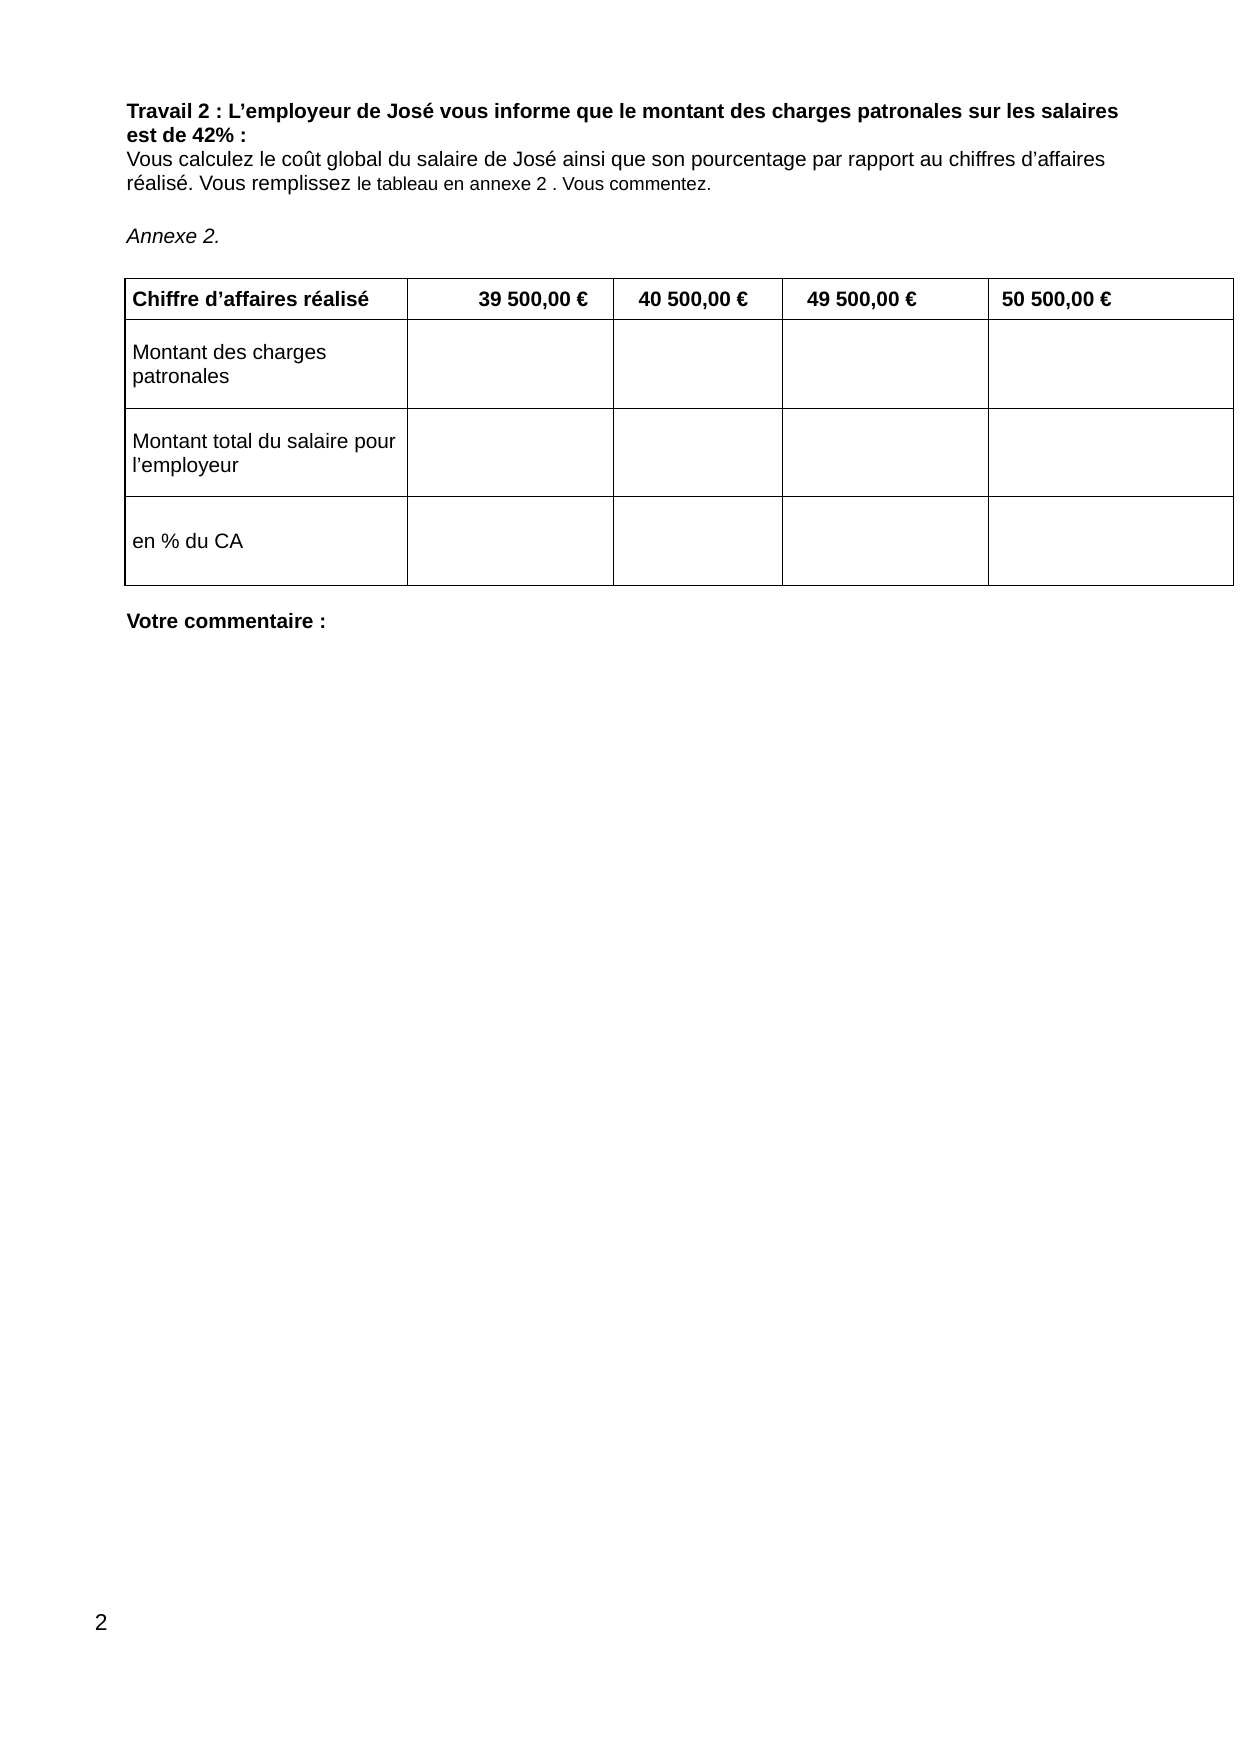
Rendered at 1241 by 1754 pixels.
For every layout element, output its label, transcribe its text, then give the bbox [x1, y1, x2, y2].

text Annexe 2. [126, 224, 1146, 248]
table_cell [408, 320, 613, 408]
table_cell en % du CA [126, 497, 407, 585]
table_cell [614, 320, 782, 408]
table_header 39 500,00 € [408, 279, 613, 319]
subtitle Votre commentaire : [126, 609, 1146, 633]
table_cell [989, 409, 1233, 496]
table_cell [408, 497, 613, 585]
table_header 49 500,00 € [783, 279, 988, 319]
subtitle Travail 2 : L’employeur de José vous informe que le montant des charges patronales sur les salaires est de 42% : [126, 99, 1146, 147]
table_cell [783, 320, 988, 408]
table_cell [989, 497, 1233, 585]
table_cell [989, 320, 1233, 408]
table_cell Montant des charges patronales [126, 320, 407, 408]
table_cell Montant total du salaire pour l’employeur [126, 409, 407, 496]
table_header Chiffre d’affaires réalisé [126, 279, 407, 319]
table_header 40 500,00 € [614, 279, 782, 319]
table_header 50 500,00 € [989, 279, 1233, 319]
table_cell [783, 409, 988, 496]
table_cell [783, 497, 988, 585]
table_cell [614, 497, 782, 585]
table_cell [408, 409, 613, 496]
text Vous calculez le coût global du salaire de José ainsi que son pourcentage par rapport au chiffres d’affaires réalisé. Vous remplissez le tableau en annexe 2 . Vous commentez. [126, 147, 1114, 195]
table_cell [614, 409, 782, 496]
